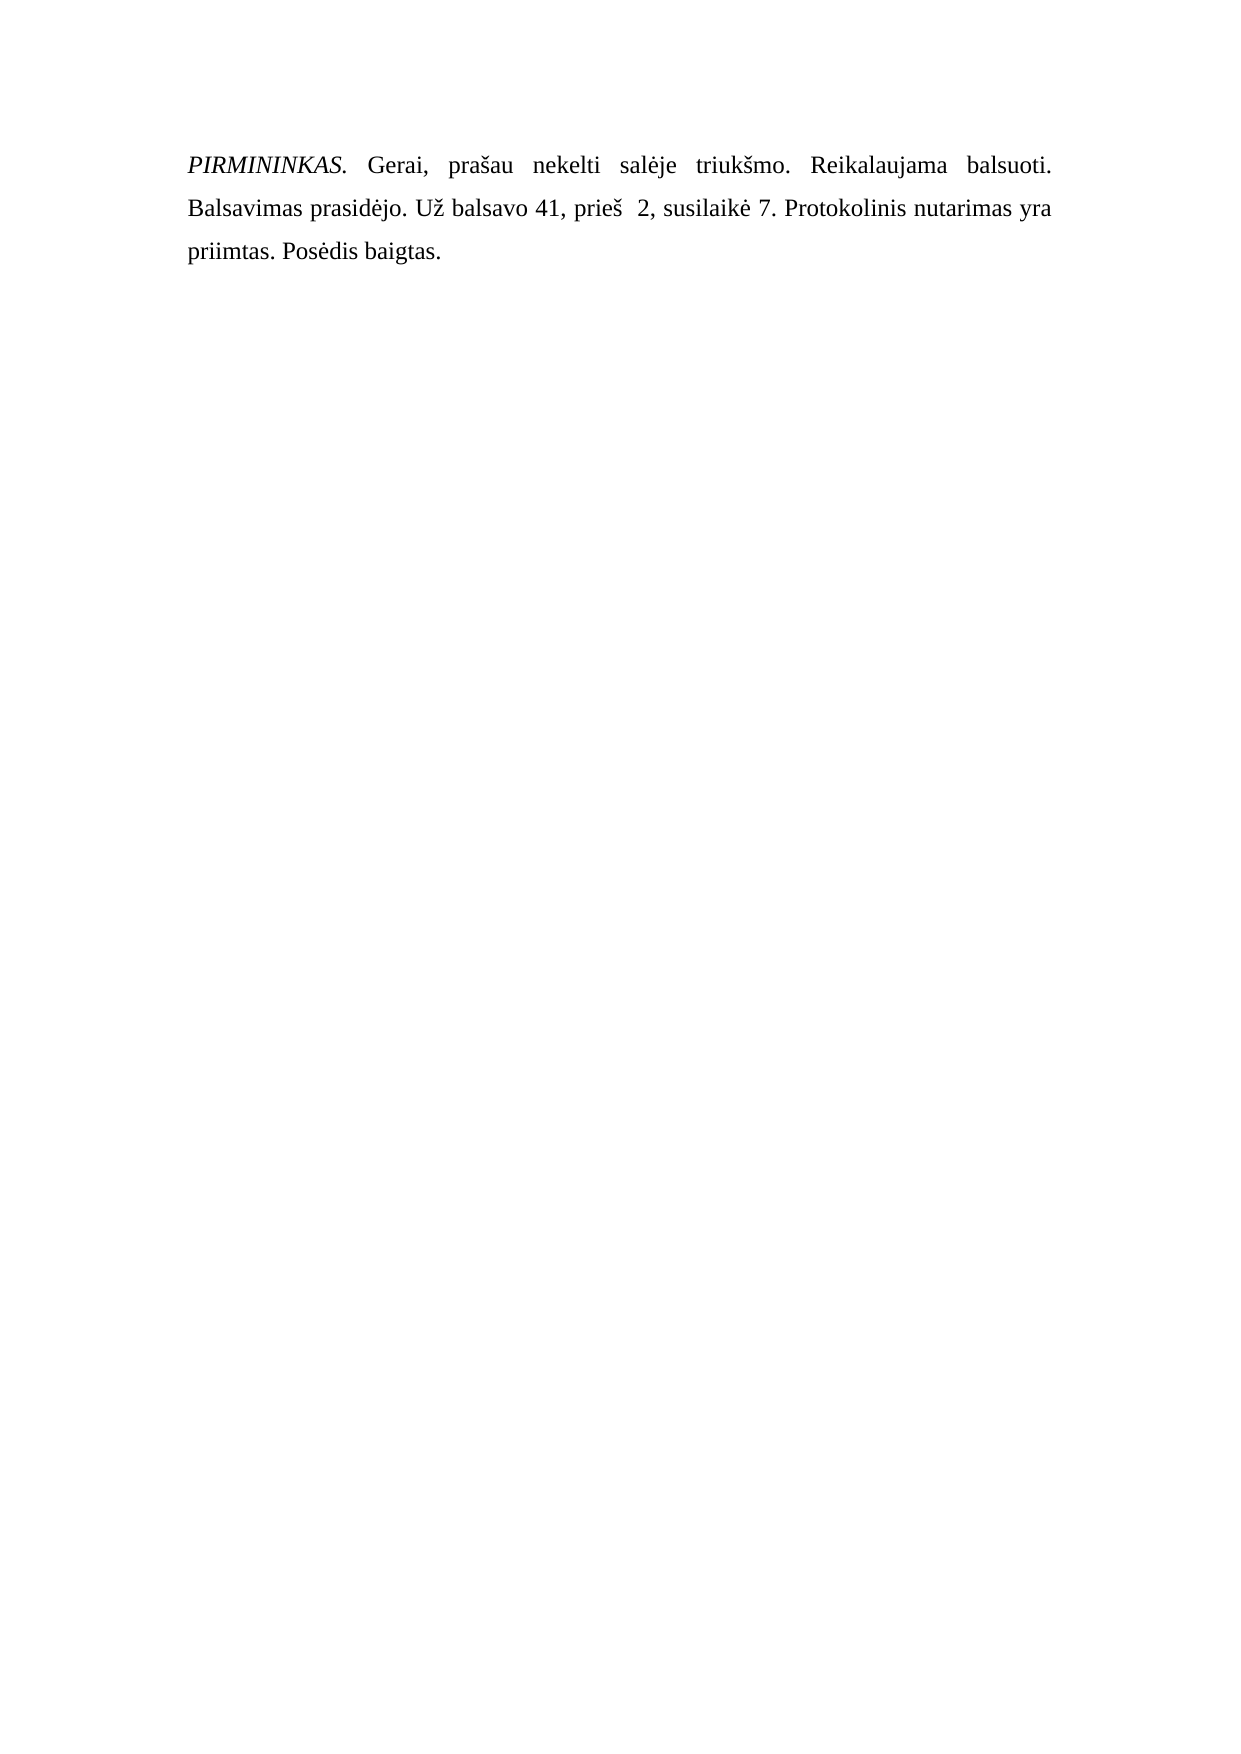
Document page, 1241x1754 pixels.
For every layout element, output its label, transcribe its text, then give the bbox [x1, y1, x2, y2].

text PIRMININKAS. Gerai, prašau nekelti salėje triukšmo. Reikalaujama balsuoti. Balsavimas prasidėjo. Už balsavo 41, prieš 2, susilaikė 7. Protokolinis nutarimas yra priimtas. Posėdis baigtas. [187, 150, 1053, 265]
